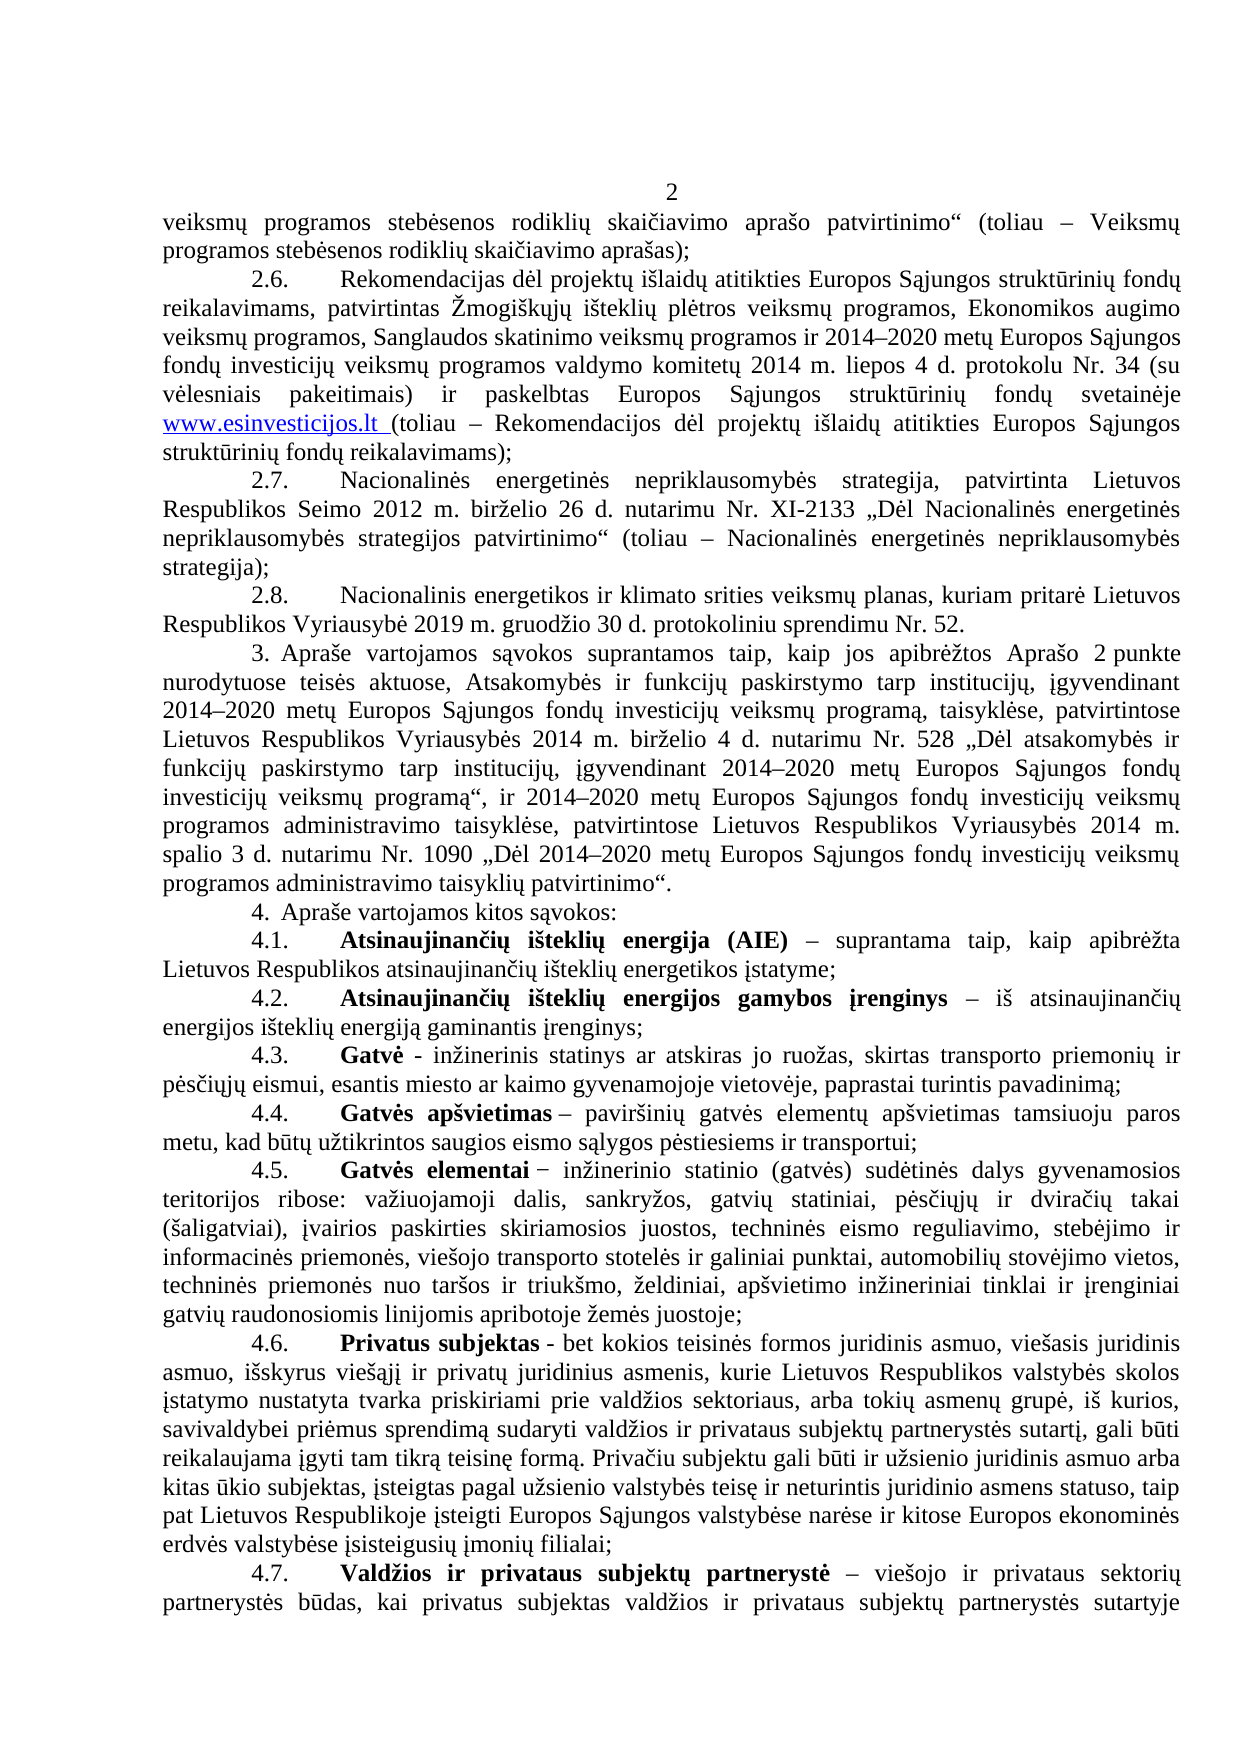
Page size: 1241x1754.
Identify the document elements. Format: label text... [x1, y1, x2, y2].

text 3. Apraše vartojamos sąvokos suprantamos taip, kaip jos apibrėžtos Aprašo 2 punkte nurodytuose teisės aktuose, Atsakomybės ir funkcijų paskirstymo tarp institucijų, įgyvendinant 2014–2020 metų Europos Sąjungos fondų investicijų veiksmų programą, taisyklėse, patvirtintose Lietuvos Respublikos Vyriausybės 2014 m. birželio 4 d. nutarimu Nr. 528 „Dėl atsakomybės ir funkcijų paskirstymo tarp institucijų, įgyvendinant 2014–2020 metų Europos Sąjungos fondų investicijų veiksmų programą“, ir 2014–2020 metų Europos Sąjungos fondų investicijų veiksmų programos administravimo taisyklėse, patvirtintose Lietuvos Respublikos Vyriausybės 2014 m. spalio 3 d. nutarimu Nr. 1090 „Dėl 2014–2020 metų Europos Sąjungos fondų investicijų veiksmų programos administravimo taisyklių patvirtinimo“. [162, 638, 1181, 897]
text 2.6. Rekomendacijas dėl projektų išlaidų atitikties Europos Sąjungos struktūrinių fondų reikalavimams, patvirtintas Žmogiškųjų išteklių plėtros veiksmų programos, Ekonomikos augimo veiksmų programos, Sanglaudos skatinimo veiksmų programos ir 2014–2020 metų Europos Sąjungos fondų investicijų veiksmų programos valdymo komitetų 2014 m. liepos 4 d. protokolu Nr. 34 (su vėlesniais pakeitimais) ir paskelbtas Europos Sąjungos struktūrinių fondų svetainėje www.esinvesticijos.lt (toliau – Rekomendacijos dėl projektų išlaidų atitikties Europos Sąjungos struktūrinių fondų reikalavimams); [162, 264, 1181, 465]
text 4. Apraše vartojamos kitos sąvokos: [162, 897, 1181, 925]
text 4.2. Atsinaujinančių išteklių energijos gamybos įrenginys – iš atsinaujinančių energijos išteklių energiją gaminantis įrenginys; [162, 983, 1181, 1040]
text 4.5. Gatvės elementai − inžinerinio statinio (gatvės) sudėtinės dalys gyvenamosios teritorijos ribose: važiuojamoji dalis, sankryžos, gatvių statiniai, pėsčiųjų ir dviračių takai (šaligatviai), įvairios paskirties skiriamosios juostos, techninės eismo reguliavimo, stebėjimo ir informacinės priemonės, viešojo transporto stotelės ir galiniai punktai, automobilių stovėjimo vietos, techninės priemonės nuo taršos ir triukšmo, želdiniai, apšvietimo inžineriniai tinklai ir įrenginiai gatvių raudonosiomis linijomis apribotoje žemės juostoje; [162, 1155, 1181, 1328]
text veiksmų programos stebėsenos rodiklių skaičiavimo aprašo patvirtinimo“ (toliau – Veiksmų programos stebėsenos rodiklių skaičiavimo aprašas); [162, 207, 1181, 264]
text 4.6. Privatus subjektas - bet kokios teisinės formos juridinis asmuo, viešasis juridinis asmuo, išskyrus viešąjį ir privatų juridinius asmenis, kurie Lietuvos Respublikos valstybės skolos įstatymo nustatyta tvarka priskiriami prie valdžios sektoriaus, arba tokių asmenų grupė, iš kurios, savivaldybei priėmus sprendimą sudaryti valdžios ir privataus subjektų partnerystės sutartį, gali būti reikalaujama įgyti tam tikrą teisinę formą. Privačiu subjektu gali būti ir užsienio juridinis asmuo arba kitas ūkio subjektas, įsteigtas pagal užsienio valstybės teisę ir neturintis juridinio asmens statuso, taip pat Lietuvos Respublikoje įsteigti Europos Sąjungos valstybėse narėse ir kitose Europos ekonominės erdvės valstybėse įsisteigusių įmonių filialai; [162, 1328, 1181, 1558]
text 4.1. Atsinaujinančių išteklių energija (AIE) – suprantama taip, kaip apibrėžta Lietuvos Respublikos atsinaujinančių išteklių energetikos įstatyme; [162, 925, 1181, 983]
text 4.7. Valdžios ir privataus subjektų partnerystė – viešojo ir privataus sektorių partnerystės būdas, kai privatus subjektas valdžios ir privataus subjektų partnerystės sutartyje [162, 1558, 1181, 1615]
text 4.3. Gatvė - inžinerinis statinys ar atskiras jo ruožas, skirtas transporto priemonių ir pėsčiųjų eismui, esantis miesto ar kaimo gyvenamojoje vietovėje, paprastai turintis pavadinimą; [162, 1040, 1181, 1098]
text 2.7. Nacionalinės energetinės nepriklausomybės strategija, patvirtinta Lietuvos Respublikos Seimo 2012 m. birželio 26 d. nutarimu Nr. XI-2133 „Dėl Nacionalinės energetinės nepriklausomybės strategijos patvirtinimo“ (toliau – Nacionalinės energetinės nepriklausomybės strategija); [162, 465, 1181, 580]
text 4.4. Gatvės apšvietimas – paviršinių gatvės elementų apšvietimas tamsiuoju paros metu, kad būtų užtikrintos saugios eismo sąlygos pėstiesiems ir transportui; [162, 1098, 1181, 1155]
text 2.8. Nacionalinis energetikos ir klimato srities veiksmų planas, kuriam pritarė Lietuvos Respublikos Vyriausybė 2019 m. gruodžio 30 d. protokoliniu sprendimu Nr. 52. [162, 580, 1181, 638]
